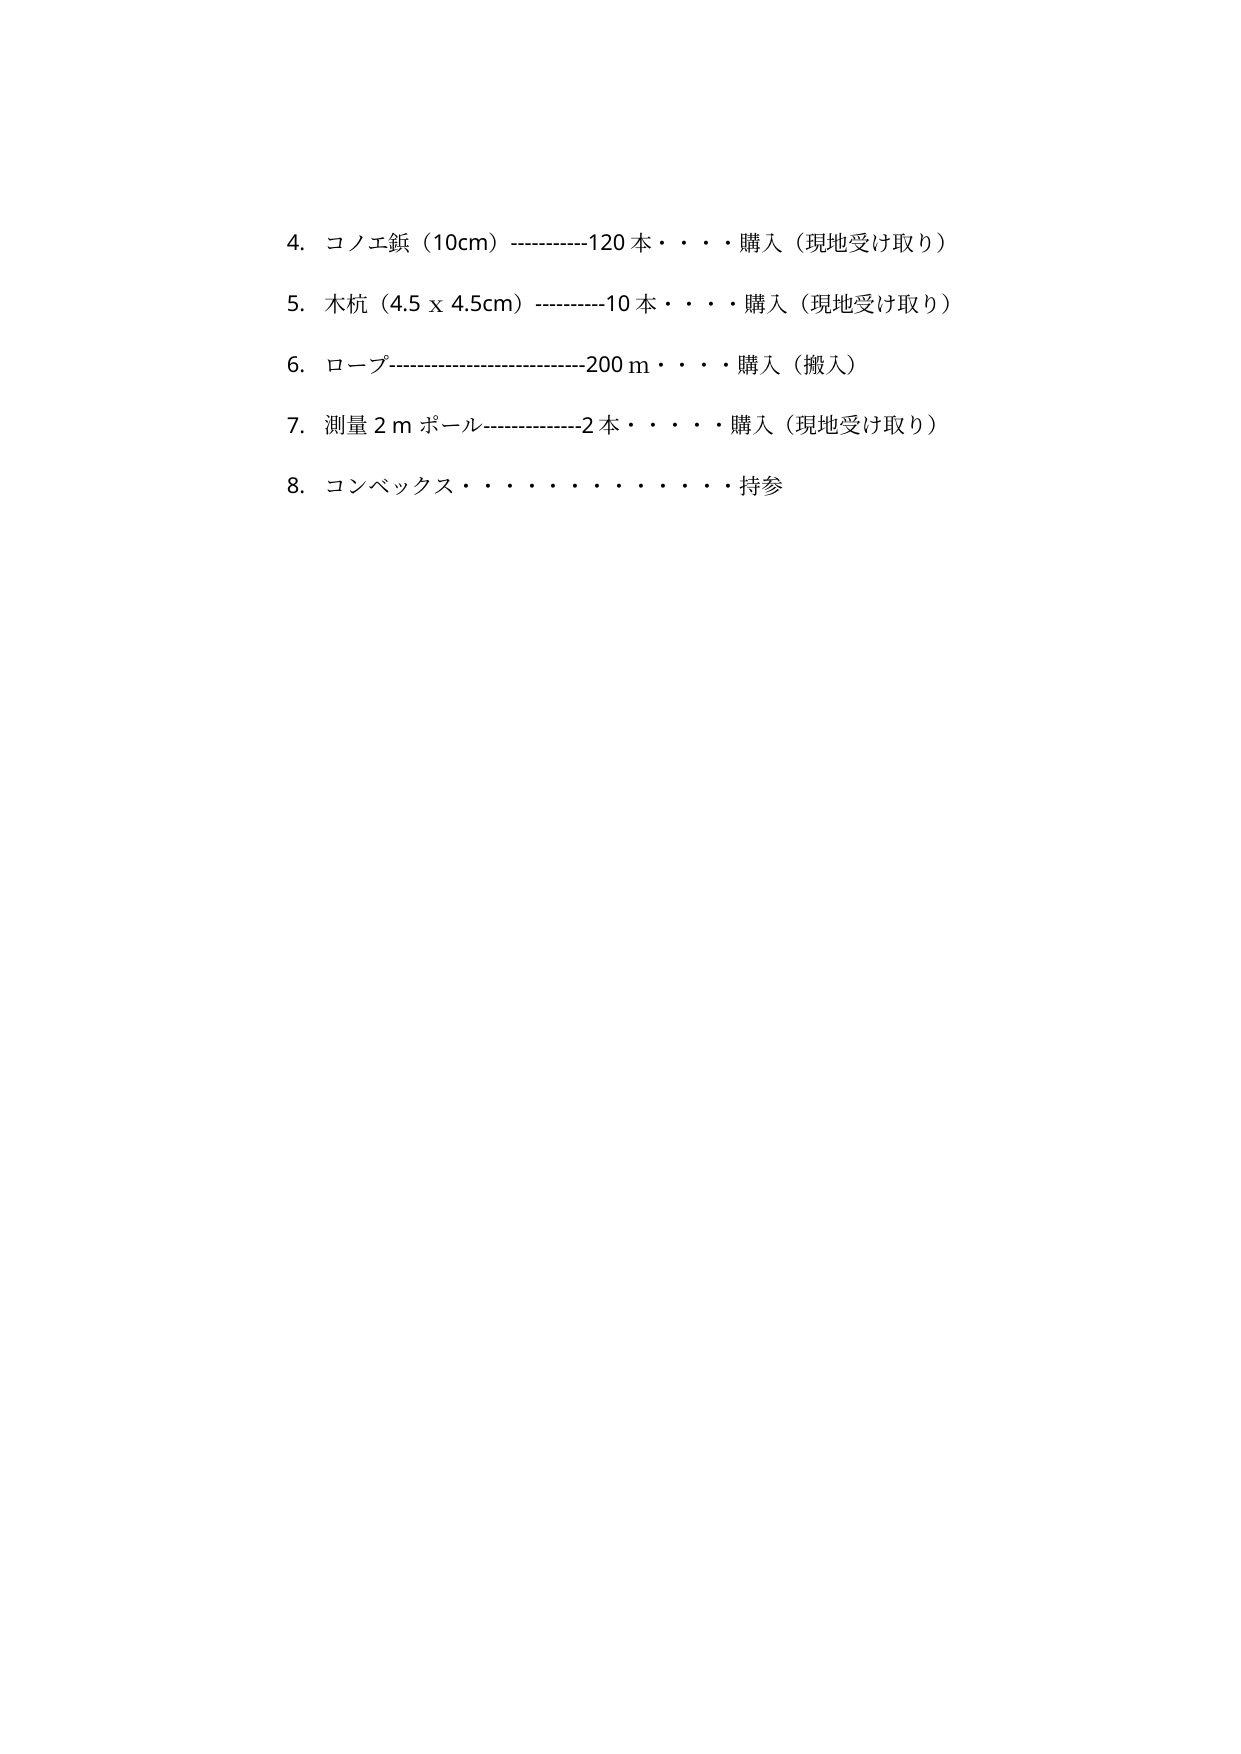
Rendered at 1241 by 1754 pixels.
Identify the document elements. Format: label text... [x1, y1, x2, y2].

list コノエ鋲（10cm）-----------120本・・・・購入（現地受け取り） [287, 207, 1063, 268]
list ロープ----------------------------200ｍ・・・・購入（搬入） [287, 329, 1063, 390]
list 測量 2 m ポール--------------2本・・・・・購入（現地受け取り） [287, 390, 1063, 451]
list 木杭（4.5ｘ4.5cm）----------10本・・・・購入（現地受け取り） [287, 268, 1063, 329]
list コンベックス・・・・・・・・・・・・・持参 [287, 451, 1063, 511]
